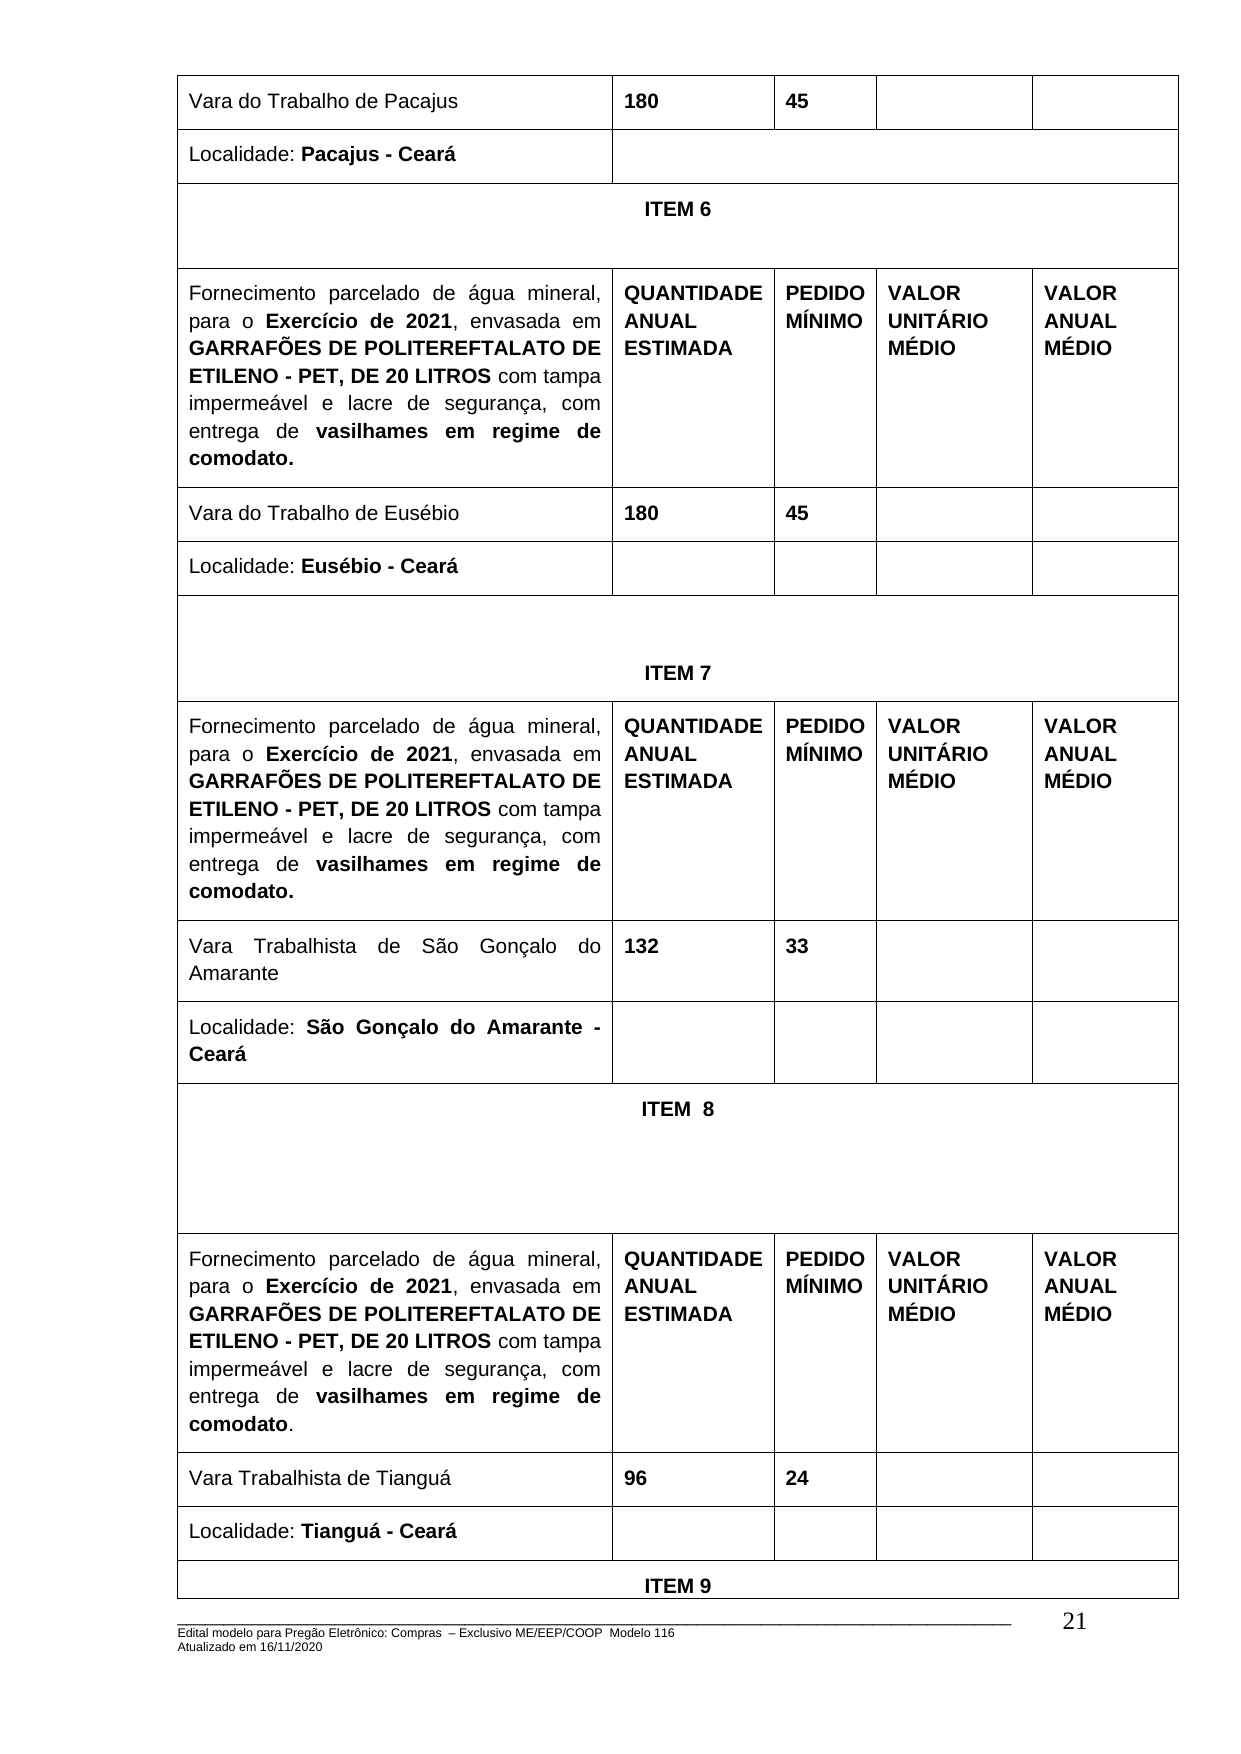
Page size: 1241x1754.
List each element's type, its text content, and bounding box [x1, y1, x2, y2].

table_cell [1033, 76, 1178, 128]
table_cell 33 [775, 921, 876, 1001]
table_cell [1033, 1002, 1178, 1083]
table_cell [775, 1002, 876, 1083]
table_cell Vara Trabalhista de Tianguá [178, 1453, 612, 1506]
table_cell 45 [775, 76, 876, 128]
table_cell [877, 1453, 1032, 1506]
table_cell VALOR ANUAL MÉDIO [1033, 702, 1178, 920]
table_cell VALOR UNITÁRIO MÉDIO [877, 702, 1032, 920]
table_cell QUANTIDADE ANUAL ESTIMADA [613, 702, 774, 920]
table_cell VALOR UNITÁRIO MÉDIO [877, 1234, 1032, 1452]
table_cell VALOR UNITÁRIO MÉDIO [877, 269, 1032, 487]
table_cell Vara do Trabalho de Eusébio [178, 488, 612, 541]
table_cell Fornecimento parcelado de água mineral, para o Exercício de 2021, envasada em GARRAFÕES DE POLITEREFTALATO DE ETILENO - PET, DE 20 LITROS com tampa impermeável e lacre de segurança, com entrega de vasilhames em regime de comodato. [178, 1234, 612, 1452]
table_cell ITEM 9 [178, 1561, 1178, 1597]
table_cell [877, 1507, 1032, 1560]
table_cell [1033, 542, 1178, 595]
table_cell [1033, 1507, 1178, 1560]
table_cell Vara do Trabalho de Pacajus [178, 76, 612, 128]
table_cell 45 [775, 488, 876, 541]
table_cell PEDIDO MÍNIMO [775, 702, 876, 920]
table_cell 24 [775, 1453, 876, 1506]
table_cell PEDIDO MÍNIMO [775, 1234, 876, 1452]
table_cell Localidade: Pacajus - Ceará [178, 130, 612, 183]
table_cell PEDIDO MÍNIMO [775, 269, 876, 487]
table_cell [775, 1507, 876, 1560]
table_cell 180 [613, 76, 774, 128]
table_cell 180 [613, 488, 774, 541]
table_cell Vara Trabalhista de São Gonçalo do Amarante [178, 921, 612, 1001]
table_cell [877, 921, 1032, 1001]
table_cell [775, 542, 876, 595]
table_cell [877, 1002, 1032, 1083]
table_cell QUANTIDADE ANUAL ESTIMADA [613, 269, 774, 487]
table_cell QUANTIDADE ANUAL ESTIMADA [613, 1234, 774, 1452]
table_cell VALOR ANUAL MÉDIO [1033, 1234, 1178, 1452]
table_cell [613, 1507, 774, 1560]
table_cell [1033, 1453, 1178, 1506]
table_cell [877, 488, 1032, 541]
table_cell 96 [613, 1453, 774, 1506]
table_cell [613, 542, 774, 595]
table_cell [877, 76, 1032, 128]
table_cell ITEM 6 [178, 184, 1178, 268]
table_cell 132 [613, 921, 774, 1001]
table_cell VALOR ANUAL MÉDIO [1033, 269, 1178, 487]
table_cell [877, 542, 1032, 595]
table_cell Fornecimento parcelado de água mineral, para o Exercício de 2021, envasada em GARRAFÕES DE POLITEREFTALATO DE ETILENO - PET, DE 20 LITROS com tampa impermeável e lacre de segurança, com entrega de vasilhames em regime de comodato. [178, 269, 612, 487]
table_cell Fornecimento parcelado de água mineral, para o Exercício de 2021, envasada em GARRAFÕES DE POLITEREFTALATO DE ETILENO - PET, DE 20 LITROS com tampa impermeável e lacre de segurança, com entrega de vasilhames em regime de comodato. [178, 702, 612, 920]
table_cell Localidade: Tianguá - Ceará [178, 1507, 612, 1560]
table_cell [613, 130, 1178, 183]
table_cell [1033, 921, 1178, 1001]
table_cell Localidade: Eusébio - Ceará [178, 542, 612, 595]
table_cell [613, 1002, 774, 1083]
table_cell [1033, 488, 1178, 541]
table_cell ITEM 7 [178, 596, 1178, 701]
table_cell ITEM 8 [178, 1084, 1178, 1233]
table_cell Localidade: São Gonçalo do Amarante - Ceará [178, 1002, 612, 1083]
